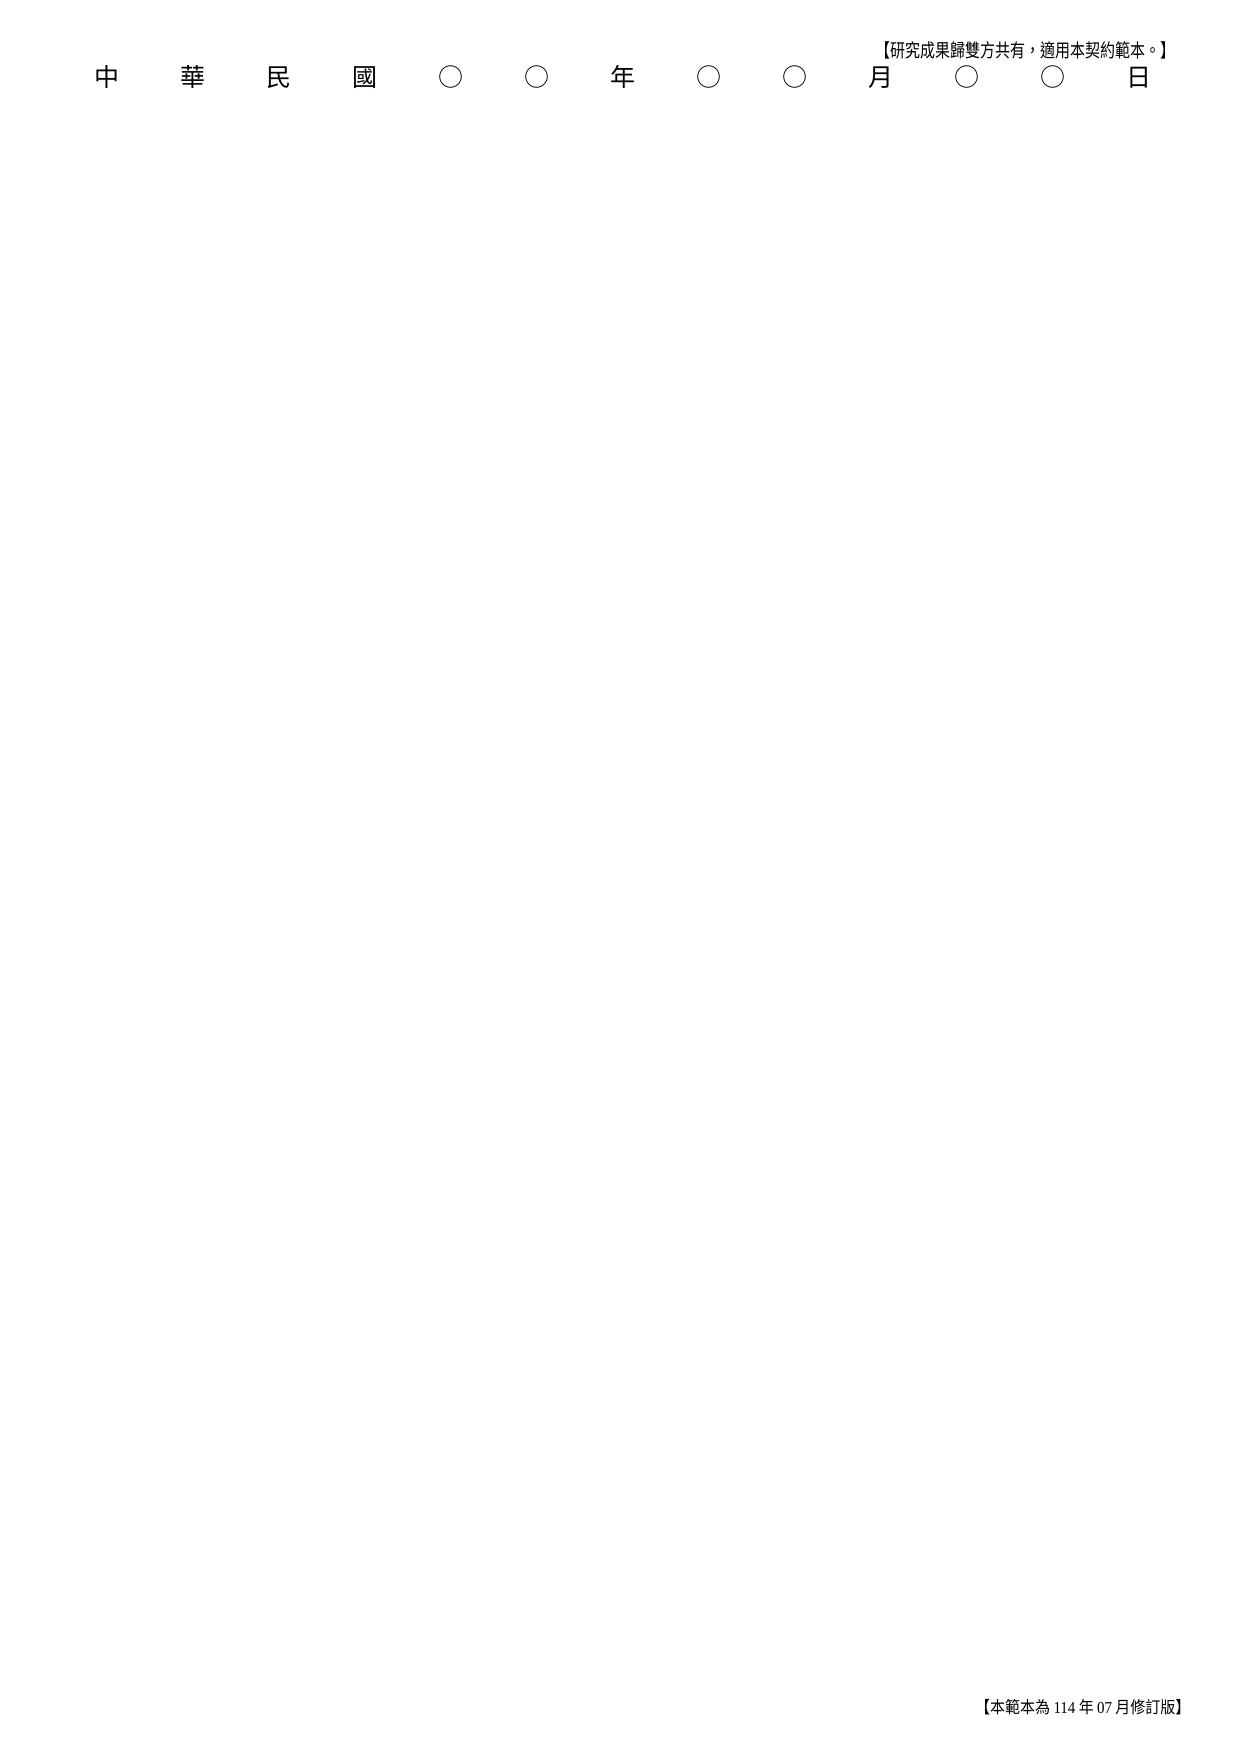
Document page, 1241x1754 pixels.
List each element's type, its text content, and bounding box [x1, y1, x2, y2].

text 中華民國○○年○○月○○日 [94, 63, 1152, 92]
